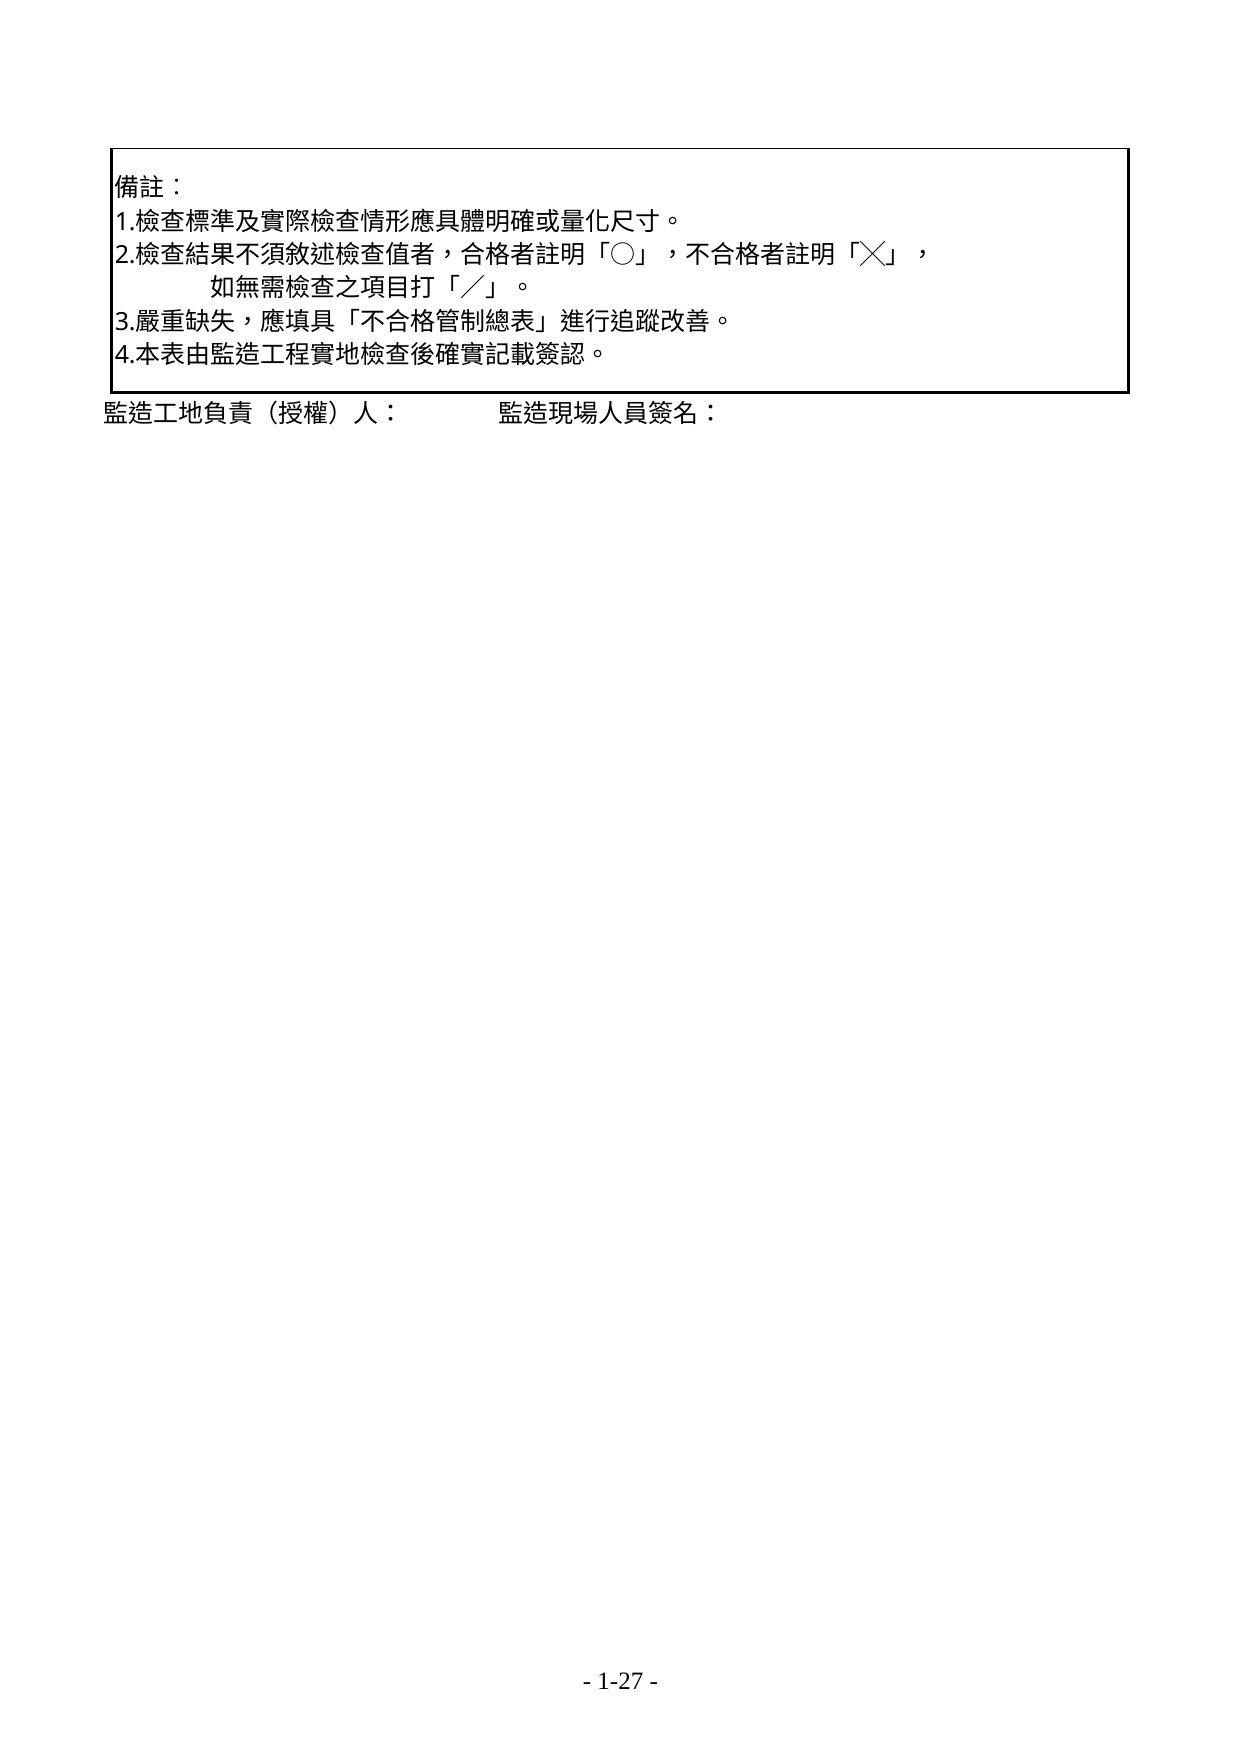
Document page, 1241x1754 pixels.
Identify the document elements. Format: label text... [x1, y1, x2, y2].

text 監造工地負責（授權）人： 監造現場人員簽名： [103, 394, 1092, 430]
table_cell 備註︰ 1.檢查標準及實際檢查情形應具體明確或量化尺寸。 2.檢查結果不須敘述檢查值者，合格者註明「○」，不合格者註明「╳」， 如無需檢查之項目打「／」。 3.嚴重缺失，應填具「不合格管制總表」進行追蹤改善。 4.本表由監造工程實地檢查後確實記載簽認。 [113, 149, 1127, 391]
